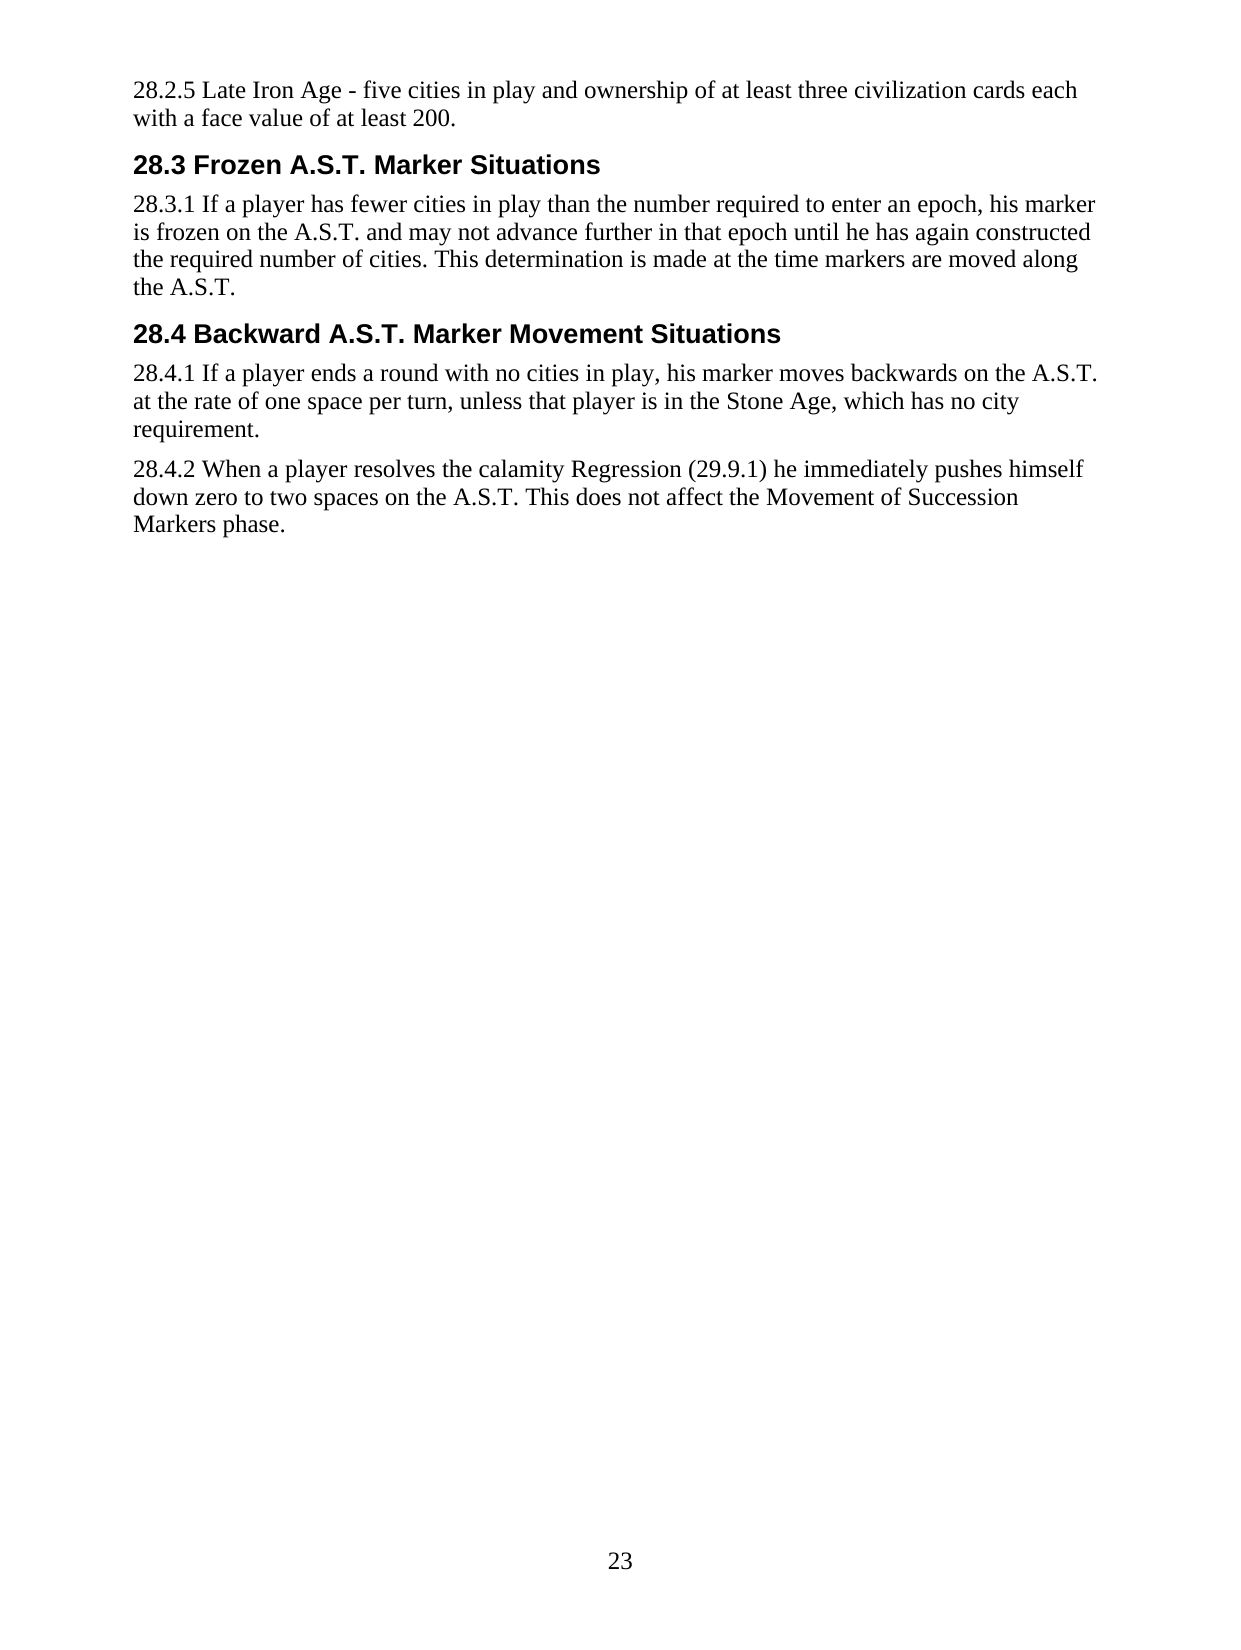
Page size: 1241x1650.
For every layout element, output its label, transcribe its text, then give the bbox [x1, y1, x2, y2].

text 28.2.5 Late Iron Age - five cities in play and ownership of at least three civilization cards each with a face value of at least 200. [133, 75, 1107, 131]
text 28.4.2 When a player resolves the calamity Regression (29.9.1) he immediately pushes himself down zero to two spaces on the A.S.T. This does not affect the Movement of Succession Markers phase. [133, 454, 1107, 538]
subtitle 28.3 Frozen A.S.T. Marker Situations [133, 149, 1107, 180]
text 28.3.1 If a player has fewer cities in play than the number required to enter an epoch, his marker is frozen on the A.S.T. and may not advance further in that epoch until he has again constructed the required number of cities. This determination is made at the time markers are moved along the A.S.T. [133, 189, 1107, 301]
subtitle 28.4 Backward A.S.T. Marker Movement Situations [133, 318, 1107, 350]
text 28.4.1 If a player ends a round with no cities in play, his marker moves backwards on the A.S.T. at the rate of one space per turn, unless that player is in the Stone Age, which has no city requirement. [133, 358, 1107, 442]
